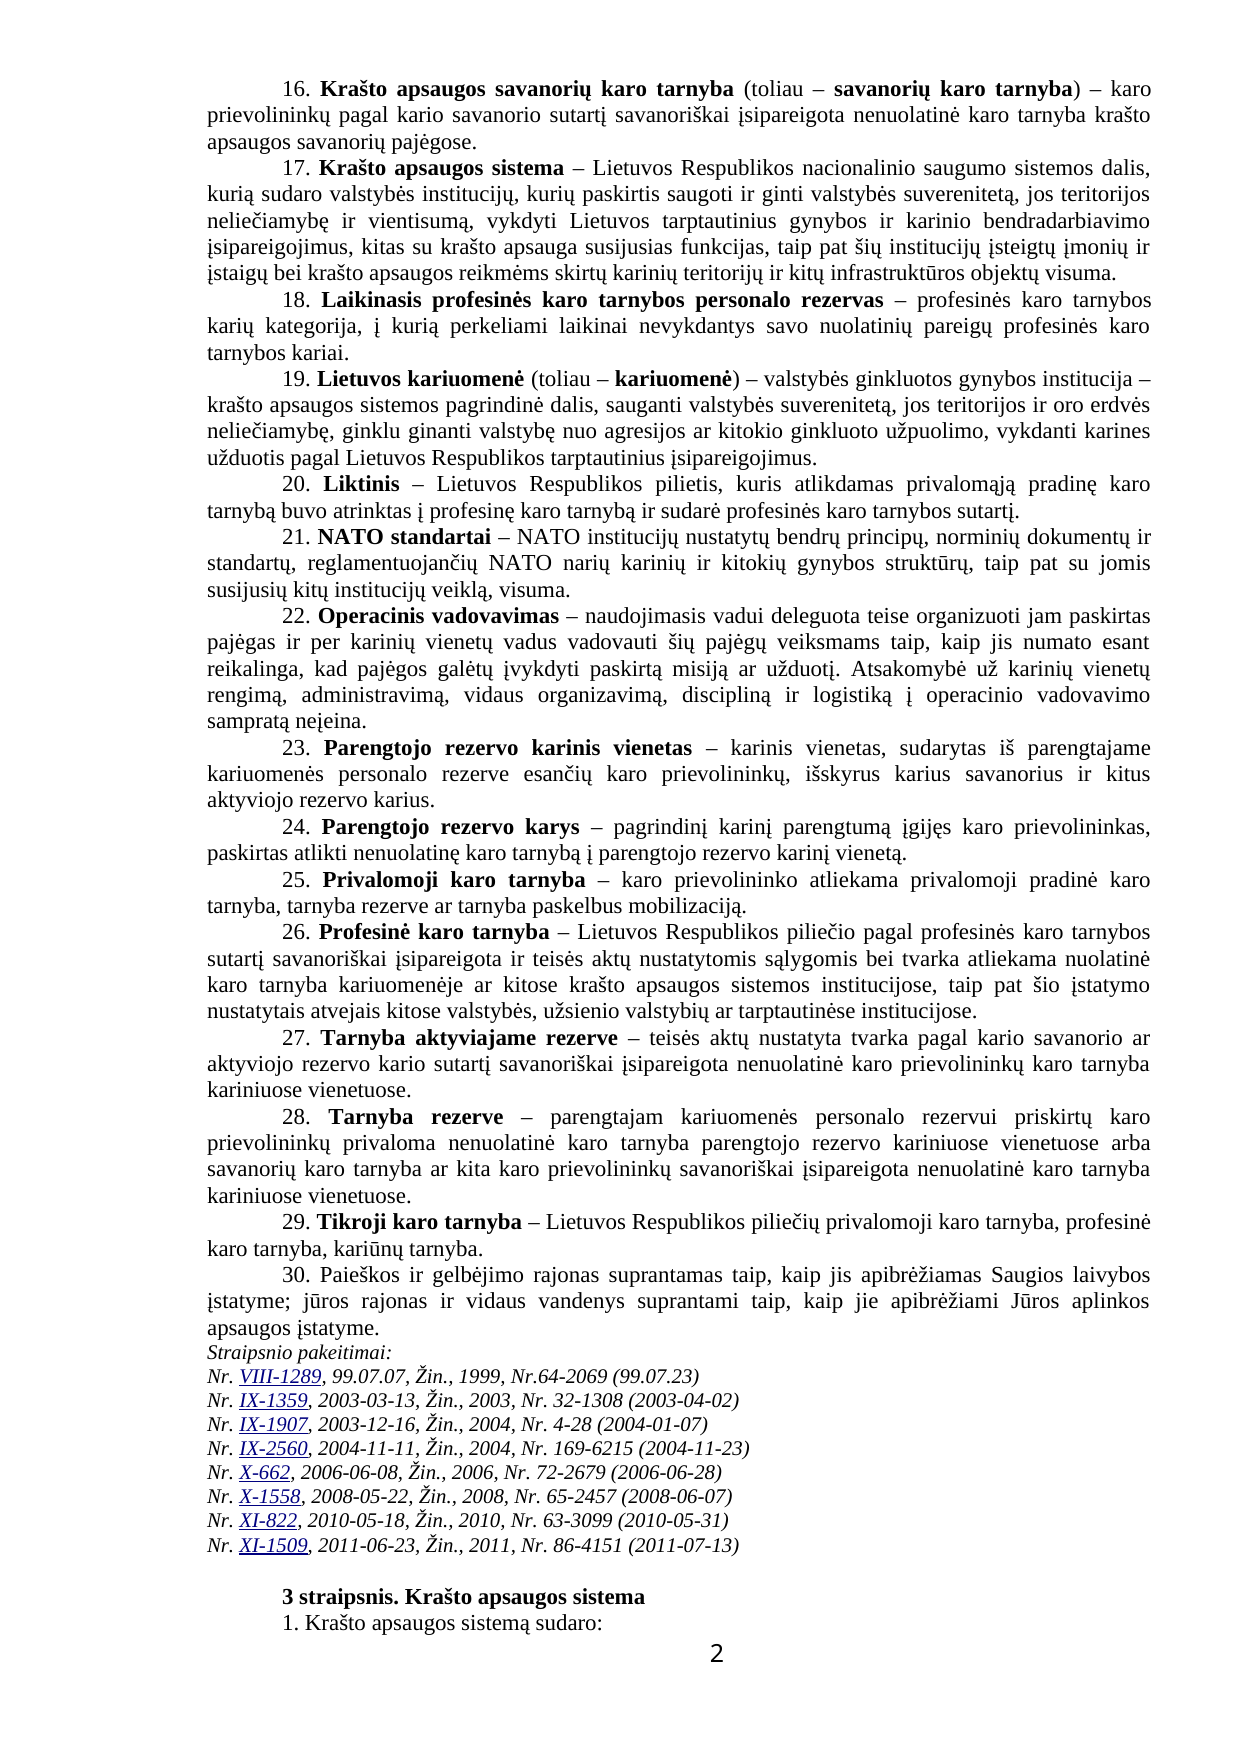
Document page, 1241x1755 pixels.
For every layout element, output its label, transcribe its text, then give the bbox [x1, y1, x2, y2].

text 18. Laikinasis profesinės karo tarnybos personalo rezervas – profesinės karo tarnybos karių kategorija, į kurią perkeliami laikinai nevykdantys savo nuolatinių pareigų profesinės karo tarnybos kariai. [207, 286, 1152, 365]
text Nr. XI-822, 2010-05-18, Žin., 2010, Nr. 63-3099 (2010-05-31) [207, 1508, 1152, 1532]
text 28. Tarnyba rezerve – parengtajam kariuomenės personalo rezervui priskirtų karo prievolininkų privaloma nenuolatinė karo tarnyba parengtojo rezervo kariniuose vienetuose arba savanorių karo tarnyba ar kita karo prievolininkų savanoriškai įsipareigota nenuolatinė karo tarnyba kariniuose vienetuose. [207, 1103, 1152, 1208]
text 20. Liktinis – Lietuvos Respublikos pilietis, kuris atlikdamas privalomąją pradinę karo tarnybą buvo atrinktas į profesinę karo tarnybą ir sudarė profesinės karo tarnybos sutartį. [207, 470, 1152, 523]
text Nr. IX-1907, 2003-12-16, Žin., 2004, Nr. 4-28 (2004-01-07) [207, 1412, 1152, 1436]
text Nr. VIII-1289, 99.07.07, Žin., 1999, Nr.64-2069 (99.07.23) [207, 1364, 1152, 1388]
text 29. Tikroji karo tarnyba – Lietuvos Respublikos piliečių privalomoji karo tarnyba, profesinė karo tarnyba, kariūnų tarnyba. [207, 1208, 1152, 1261]
text 17. Krašto apsaugos sistema – Lietuvos Respublikos nacionalinio saugumo sistemos dalis, kurią sudaro valstybės institucijų, kurių paskirtis saugoti ir ginti valstybės suverenitetą, jos teritorijos neliečiamybę ir vientisumą, vykdyti Lietuvos tarptautinius gynybos ir karinio bendradarbiavimo įsipareigojimus, kitas su krašto apsauga susijusias funkcijas, taip pat šių institucijų įsteigtų įmonių ir įstaigų bei krašto apsaugos reikmėms skirtų karinių teritorijų ir kitų infrastruktūros objektų visuma. [207, 154, 1152, 286]
text 19. Lietuvos kariuomenė (toliau – kariuomenė) – valstybės ginkluotos gynybos institucija – krašto apsaugos sistemos pagrindinė dalis, sauganti valstybės suverenitetą, jos teritorijos ir oro erdvės neliečiamybę, ginklu ginanti valstybę nuo agresijos ar kitokio ginkluoto užpuolimo, vykdanti karines užduotis pagal Lietuvos Respublikos tarptautinius įsipareigojimus. [207, 365, 1152, 470]
text Nr. X-1558, 2008-05-22, Žin., 2008, Nr. 65-2457 (2008-06-07) [207, 1484, 1152, 1508]
text 21. NATO standartai – NATO institucijų nustatytų bendrų principų, norminių dokumentų ir standartų, reglamentuojančių NATO narių karinių ir kitokių gynybos struktūrų, taip pat su jomis susijusių kitų institucijų veiklą, visuma. [207, 523, 1152, 602]
text Nr. IX-2560, 2004-11-11, Žin., 2004, Nr. 169-6215 (2004-11-23) [207, 1436, 1152, 1460]
text 22. Operacinis vadovavimas – naudojimasis vadui deleguota teise organizuoti jam paskirtas pajėgas ir per karinių vienetų vadus vadovauti šių pajėgų veiksmams taip, kaip jis numato esant reikalinga, kad pajėgos galėtų įvykdyti paskirtą misiją ar užduotį. Atsakomybė už karinių vienetų rengimą, administravimą, vidaus organizavimą, discipliną ir logistiką į operacinio vadovavimo sampratą neįeina. [207, 602, 1152, 734]
text 24. Parengtojo rezervo karys – pagrindinį karinį parengtumą įgijęs karo prievolininkas, paskirtas atlikti nenuolatinę karo tarnybą į parengtojo rezervo karinį vienetą. [207, 813, 1152, 866]
text 25. Privalomoji karo tarnyba – karo prievolininko atliekama privalomoji pradinė karo tarnyba, tarnyba rezerve ar tarnyba paskelbus mobilizaciją. [207, 866, 1152, 918]
text 27. Tarnyba aktyviajame rezerve – teisės aktų nustatyta tvarka pagal kario savanorio ar aktyviojo rezervo kario sutartį savanoriškai įsipareigota nenuolatinė karo prievolininkų karo tarnyba kariniuose vienetuose. [207, 1024, 1152, 1103]
text Nr. IX-1359, 2003-03-13, Žin., 2003, Nr. 32-1308 (2003-04-02) [207, 1388, 1152, 1412]
text Nr. X-662, 2006-06-08, Žin., 2006, Nr. 72-2679 (2006-06-28) [207, 1460, 1152, 1484]
text 23. Parengtojo rezervo karinis vienetas – karinis vienetas, sudarytas iš parengtajame kariuomenės personalo rezerve esančių karo prievolininkų, išskyrus karius savanorius ir kitus aktyviojo rezervo karius. [207, 734, 1152, 813]
text 1. Krašto apsaugos sistemą sudaro: [207, 1609, 1152, 1636]
text 26. Profesinė karo tarnyba – Lietuvos Respublikos piliečio pagal profesinės karo tarnybos sutartį savanoriškai įsipareigota ir teisės aktų nustatytomis sąlygomis bei tvarka atliekama nuolatinė karo tarnyba kariuomenėje ar kitose krašto apsaugos sistemos institucijose, taip pat šio įstatymo nustatytais atvejais kitose valstybės, užsienio valstybių ar tarptautinėse institucijose. [207, 918, 1152, 1024]
text Nr. XI-1509, 2011-06-23, Žin., 2011, Nr. 86-4151 (2011-07-13) [207, 1532, 1152, 1557]
text 16. Krašto apsaugos savanorių karo tarnyba (toliau – savanorių karo tarnyba) – karo prievolininkų pagal kario savanorio sutartį savanoriškai įsipareigota nenuolatinė karo tarnyba krašto apsaugos savanorių pajėgose. [207, 75, 1152, 154]
text 3 straipsnis. Krašto apsaugos sistema [207, 1583, 1152, 1609]
text 30. Paieškos ir gelbėjimo rajonas suprantamas taip, kaip jis apibrėžiamas Saugios laivybos įstatyme; jūros rajonas ir vidaus vandenys suprantami taip, kaip jie apibrėžiami Jūros aplinkos apsaugos įstatyme. [207, 1261, 1152, 1340]
text Straipsnio pakeitimai: [207, 1340, 1152, 1364]
